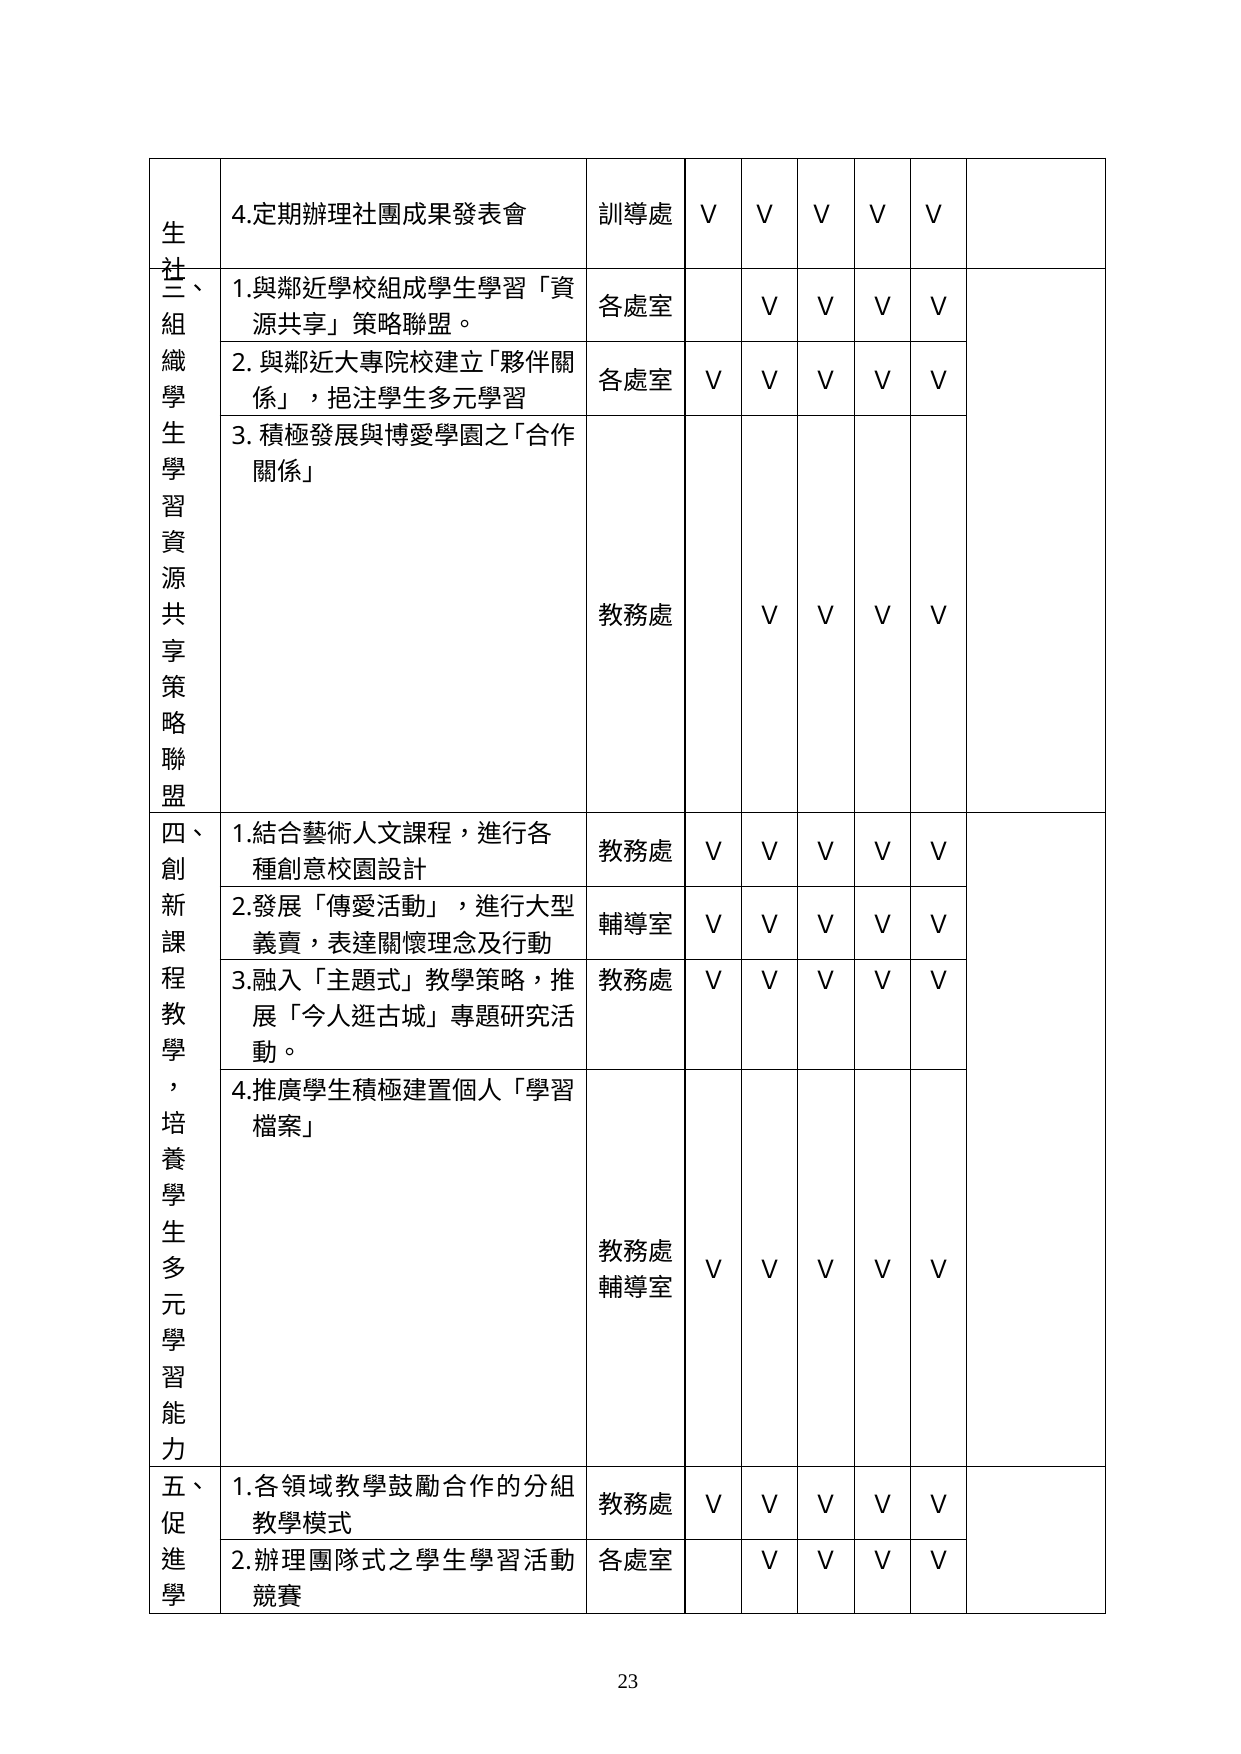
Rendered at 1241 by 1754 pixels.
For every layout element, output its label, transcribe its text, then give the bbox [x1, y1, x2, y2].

table_cell Ｖ [742, 342, 797, 414]
table_cell Ｖ [855, 1540, 910, 1613]
table_cell Ｖ [855, 416, 910, 812]
table_cell 五、促進學生合作學習 [150, 1467, 220, 1613]
table_cell Ｖ [798, 269, 854, 341]
table_cell Ｖ [742, 1540, 797, 1613]
table_cell Ｖ [742, 960, 797, 1069]
table_cell [967, 813, 1105, 1466]
table_cell 1.與鄰近學校組成學生學習「資源共享」策略聯盟。 [221, 269, 586, 341]
table_cell Ｖ [911, 1070, 966, 1466]
table_cell Ｖ [911, 1467, 966, 1539]
table_cell 三、組織學生學習資源共享策略聯盟 [150, 269, 220, 812]
table_cell Ｖ [911, 960, 966, 1069]
table_cell 二、發展多元學生社團 [150, 159, 220, 267]
table_cell 教務處 [587, 416, 684, 812]
table_cell 2. 與鄰近大專院校建立「夥伴關係」，挹注學生多元學習 [221, 342, 586, 414]
table_cell Ｖ [742, 416, 797, 812]
table_cell Ｖ [742, 1467, 797, 1539]
table_cell Ｖ [742, 813, 797, 886]
table_cell 教務處 [587, 813, 684, 886]
table_cell 3.融入「主題式」教學策略，推展「今人逛古城」專題研究活動。 [221, 960, 586, 1069]
table_cell Ｖ [686, 1467, 741, 1539]
table_cell Ｖ [742, 1070, 797, 1466]
table_cell Ｖ [911, 1540, 966, 1613]
table_cell 教務處 輔導室 [587, 1070, 684, 1466]
table_cell 教務處 [587, 960, 684, 1069]
table_cell Ｖ [686, 813, 741, 886]
table_cell 4.定期辦理社團成果發表會 [221, 159, 586, 267]
table_cell Ｖ [855, 887, 910, 959]
table_cell 訓導處 [587, 159, 684, 267]
table_cell 1.結合藝術人文課程，進行各種創意校園設計 [221, 813, 586, 886]
table_cell Ｖ [855, 1467, 910, 1539]
table_cell 各處室 [587, 269, 684, 341]
table_cell Ｖ [798, 159, 854, 267]
table_cell Ｖ [798, 1540, 854, 1613]
table_cell Ｖ [798, 342, 854, 414]
table_cell Ｖ [742, 887, 797, 959]
table_cell Ｖ [798, 813, 854, 886]
table_cell 輔導室 [587, 887, 684, 959]
table_cell Ｖ [686, 887, 741, 959]
table_cell 3. 積極發展與博愛學園之「合作關係」 [221, 416, 586, 812]
table_cell Ｖ [855, 1070, 910, 1466]
table_cell Ｖ [911, 813, 966, 886]
table_cell Ｖ [686, 159, 741, 267]
table_cell [686, 416, 741, 812]
table_cell Ｖ [911, 159, 966, 267]
table_cell Ｖ [798, 887, 854, 959]
table_cell Ｖ [855, 813, 910, 886]
table_cell Ｖ [742, 269, 797, 341]
table_cell 各處室 [587, 1540, 684, 1613]
table_cell Ｖ [911, 342, 966, 414]
table_cell Ｖ [798, 1467, 854, 1539]
table_cell [686, 269, 741, 341]
table_cell Ｖ [855, 342, 910, 414]
table_cell [967, 269, 1105, 812]
table_cell Ｖ [855, 159, 910, 267]
table_cell Ｖ [855, 960, 910, 1069]
table_cell Ｖ [686, 342, 741, 414]
table_cell 1.各領域教學鼓勵合作的分組教學模式 [221, 1467, 586, 1539]
table_cell 四、創新課程教學，培養學生多元學習能力 [150, 813, 220, 1466]
table_cell Ｖ [742, 159, 797, 267]
table_cell Ｖ [686, 960, 741, 1069]
table_cell Ｖ [798, 960, 854, 1069]
table_cell Ｖ [798, 1070, 854, 1466]
table_cell Ｖ [855, 269, 910, 341]
table_cell 各處室 [587, 342, 684, 414]
table_cell Ｖ [911, 416, 966, 812]
table_cell Ｖ [911, 887, 966, 959]
table_cell 教務處 [587, 1467, 684, 1539]
table_cell Ｖ [686, 1070, 741, 1466]
table_cell [967, 159, 1105, 267]
table_cell [967, 1467, 1105, 1613]
table_cell 2.發展「傳愛活動」，進行大型義賣，表達關懷理念及行動 [221, 887, 586, 959]
table_cell 4.推廣學生積極建置個人「學習檔案」 [221, 1070, 586, 1466]
table_cell [686, 1540, 741, 1613]
table_cell 2.辦理團隊式之學生學習活動競賽 [221, 1540, 586, 1613]
table_cell Ｖ [911, 269, 966, 341]
table_cell Ｖ [798, 416, 854, 812]
